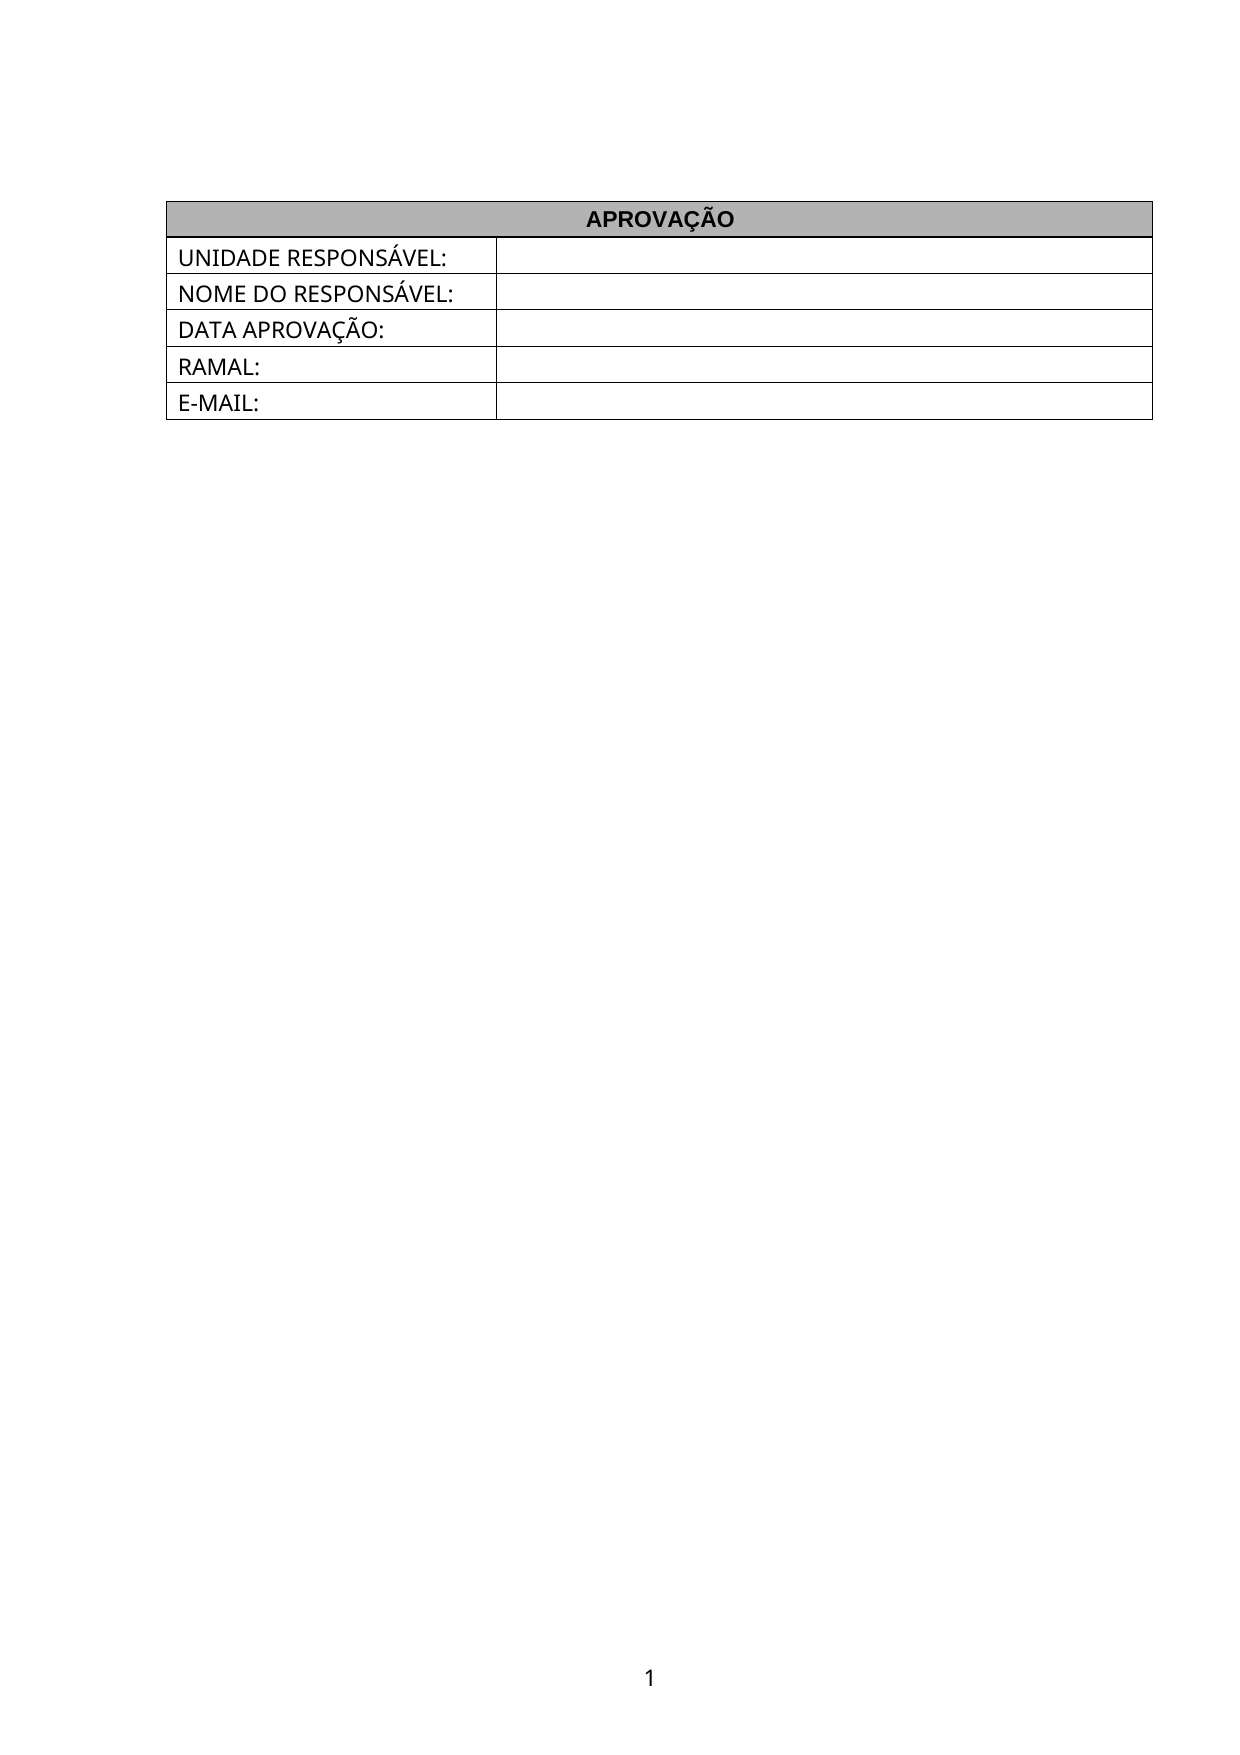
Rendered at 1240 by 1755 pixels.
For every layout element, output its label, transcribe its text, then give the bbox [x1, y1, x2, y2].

table_cell RAMAL: [167, 347, 496, 382]
table_cell UNIDADE RESPONSÁVEL: [167, 238, 496, 273]
table_cell NOME DO RESPONSÁVEL: [167, 274, 496, 309]
table_cell [497, 238, 1152, 273]
table_cell DATA APROVAÇÃO: [167, 310, 496, 346]
table_cell [497, 383, 1152, 419]
table_header APROVAÇÃO [167, 202, 1152, 236]
table_cell [497, 274, 1152, 309]
table_cell [497, 347, 1152, 382]
table_cell E-MAIL: [167, 383, 496, 419]
table_cell [497, 310, 1152, 346]
